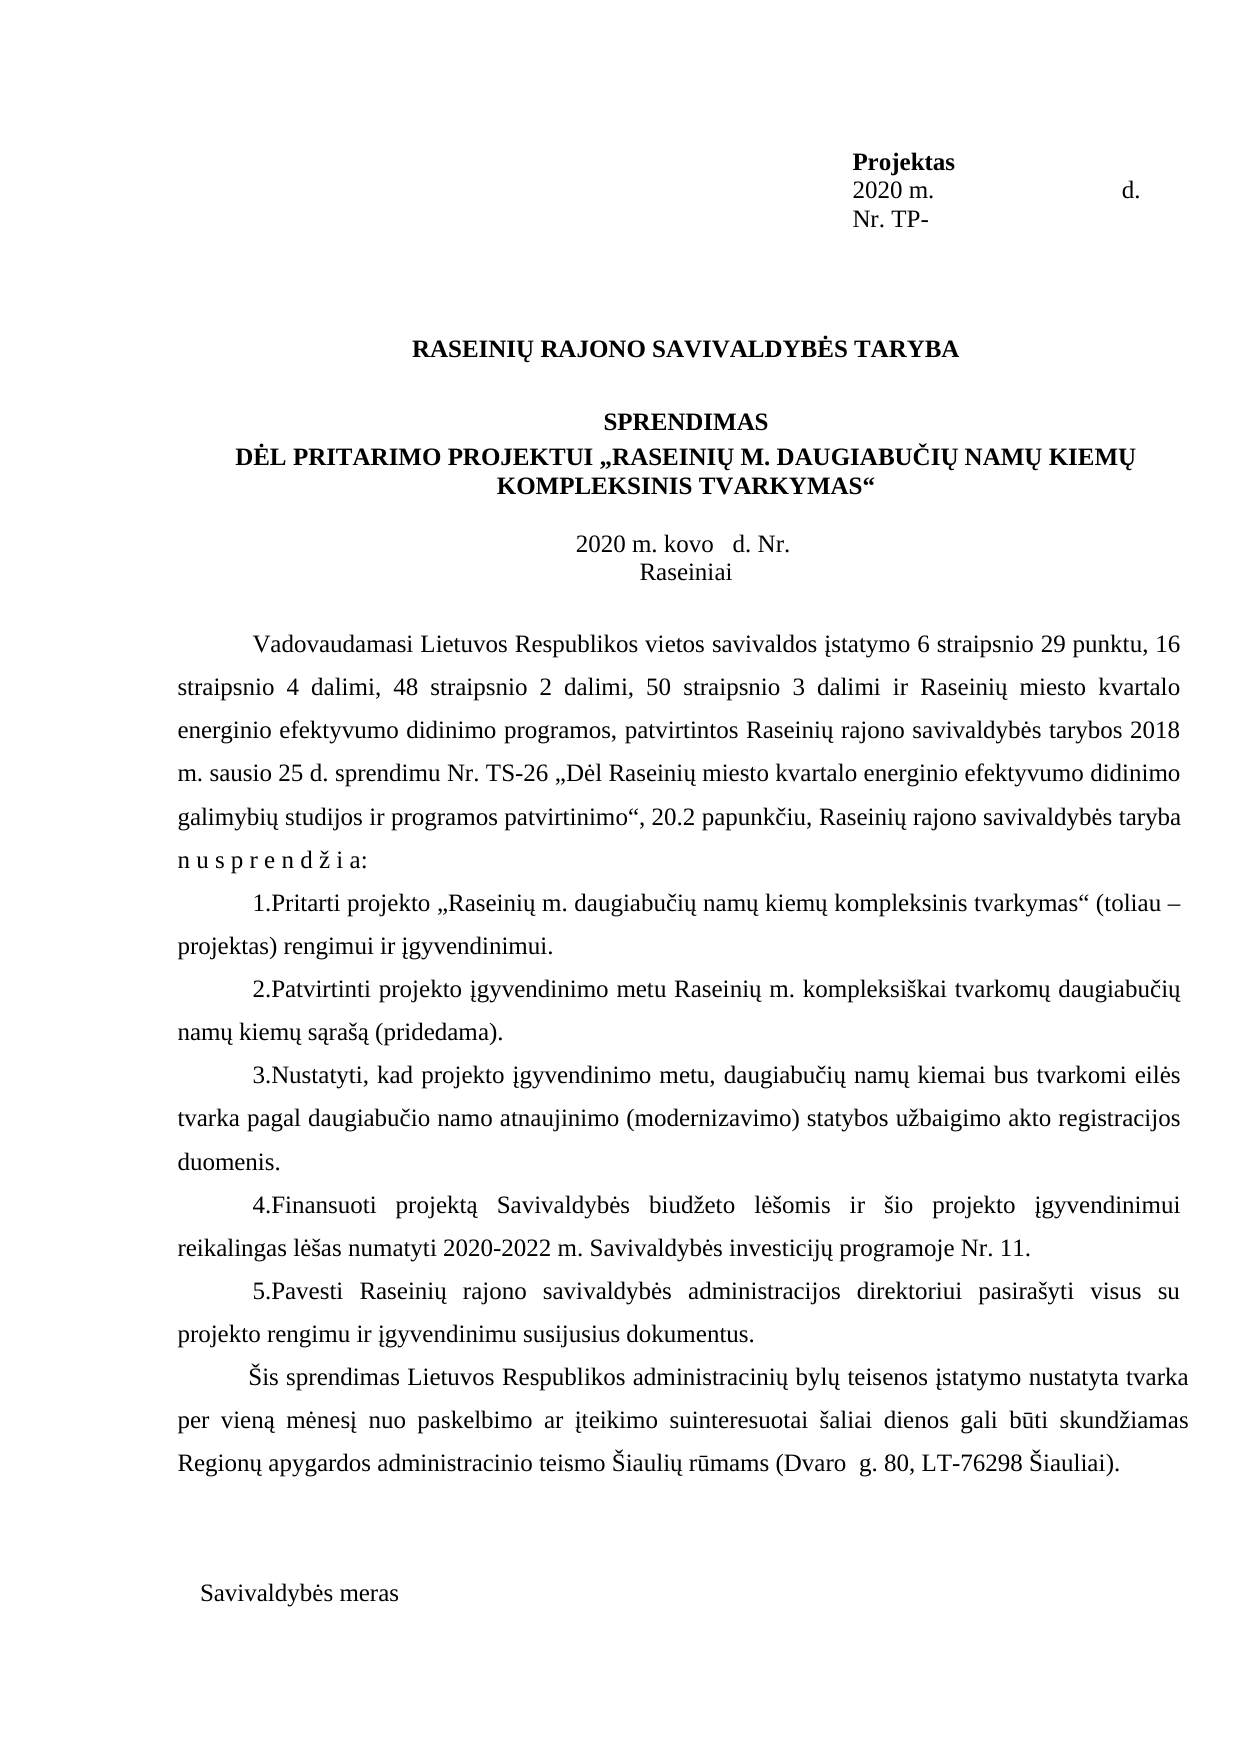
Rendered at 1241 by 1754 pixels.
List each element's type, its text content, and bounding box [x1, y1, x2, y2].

table_header Savivaldybės meras [189, 1578, 572, 1613]
text Projektas [177, 147, 1181, 176]
table_cell DĖL PRITARIMO PROJEKTUI „RASEINIŲ M. DAUGIABUČIŲ NAMŲ KIEMŲ KOMPLEKSINIS TVARKYMAS“ [177, 443, 1194, 500]
table_header [177, 262, 1194, 334]
text 4. Finansuoti projektą Savivaldybės biudžeto lėšomis ir šio projekto įgyvendinimui reikalingas lėšas numatyti 2020-2022 m. Savivaldybės investicijų programoje Nr. 11. [177, 1190, 1181, 1262]
text 2020 m. d. [177, 176, 1181, 204]
text 2. Patvirtinti projekto įgyvendinimo metu Raseinių m. kompleksiškai tvarkomų daugiabučių namų kiemų sąrašą (pridedama). [177, 974, 1181, 1046]
text 3. Nustatyti, kad projekto įgyvendinimo metu, daugiabučių namų kiemai bus tvarkomi eilės tvarka pagal daugiabučio namo atnaujinimo (modernizavimo) statybos užbaigimo akto registracijos duomenis. [177, 1060, 1181, 1175]
table_header [824, 1578, 1192, 1613]
text Šis sprendimas Lietuvos Respublikos administracinių bylų teisenos įstatymo nustatyta tvarka per vieną mėnesį nuo paskelbimo ar įteikimo suinteresuotai šaliai dienos gali būti skundžiamas Regionų apygardos administracinio teismo Šiaulių rūmams (Dvaro g. 80, LT-76298 Šiauliai). [177, 1362, 1190, 1477]
table_cell 2020 m. kovo d. Nr. Raseiniai [177, 500, 1194, 600]
table_header [573, 1578, 823, 1613]
text 5. Pavesti Raseinių rajono savivaldybės administracijos direktoriui pasirašyti visus su projekto rengimu ir įgyvendinimu susijusius dokumentus. [177, 1276, 1181, 1348]
table_cell SPRENDIMAS [177, 407, 1194, 442]
text Nr. TP- [177, 204, 1181, 233]
table_cell RASEINIŲ RAJONO SAVIVALDYBĖS TARYBA [177, 335, 1194, 407]
text 1. Pritarti projekto „Raseinių m. daugiabučių namų kiemų kompleksinis tvarkymas“ (toliau – projektas) rengimui ir įgyvendinimui. [177, 888, 1181, 960]
text Vadovaudamasi Lietuvos Respublikos vietos savivaldos įstatymo 6 straipsnio 29 punktu, 16 straipsnio 4 dalimi, 48 straipsnio 2 dalimi, 50 straipsnio 3 dalimi ir Raseinių miesto kvartalo energinio efektyvumo didinimo programos, patvirtintos Raseinių rajono savivaldybės tarybos 2018 m. sausio 25 d. sprendimu Nr. TS-26 „Dėl Raseinių miesto kvartalo energinio efektyvumo didinimo galimybių studijos ir programos patvirtinimo“, 20.2 papunkčiu, Raseinių rajono savivaldybės taryba n u s p r e n d ž i a: [177, 629, 1181, 873]
